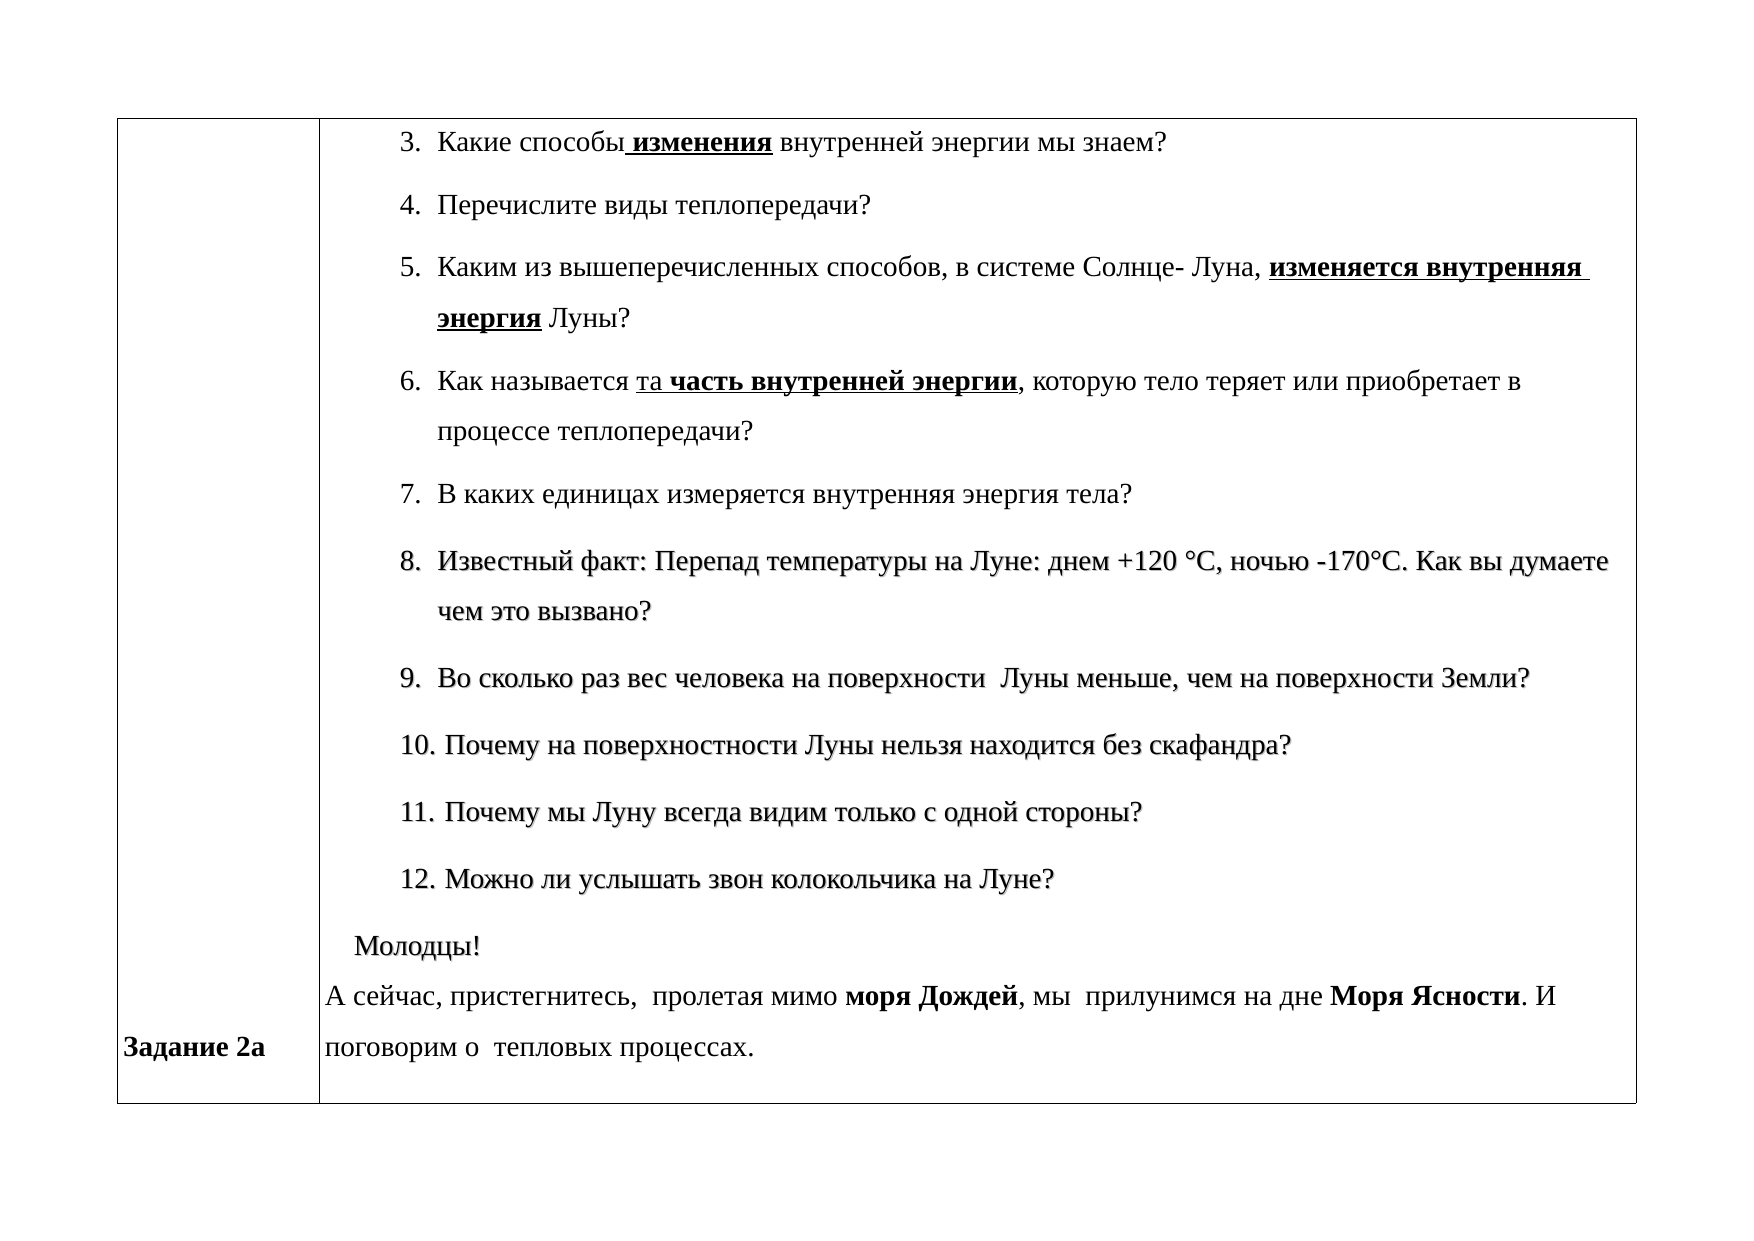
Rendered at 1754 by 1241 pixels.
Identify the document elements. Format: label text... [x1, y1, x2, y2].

table_cell Итак, компас и карта получены, старт! Рассекая космическое пространство со скоростью мысли, мы с вами произвели посадку на Луне. Прилунились мы в первом пункте - на дне «МОРЯ ХОЛОДА». И хотя лунные моря лишены воды, но они не лишены опасностей. Что же в первую очередь нам необходимо сделать, чтобы не замерзнуть на дне Моря Холода и продолжить путешествия? Ответить на этот вопрос поможет нам компас: Энергия-это способность тела совершать работу. Чтобы не замерзнуть, о какой энергии нам стоит вспомнить? ( о внутренней) задание Итак, нас ждет МОЗГОВОЙ ШТУРМ: (экипажам по очереди задают вопросы, которые прописаны на карточке 1. (Цена вопроса-1 балл) Что мы понимаем под внутренней энергией тела? От чего зависит внутренняя энергия тела? Какие способы изменения внутренней энергии мы знаем? Перечислите виды теплопередачи? Каким из вышеперечисленных способов, в системе Солнце- Луна, изменяется внутренняя энергия Луны? Как называется та часть внутренней энергии, которую тело теряет или приобретает в процессе теплопередачи? В каких единицах измеряется внутренняя энергия тела? Известный факт: Перепад температуры на Луне: днем +120 °С, ночью -170°С. Как вы думаете чем это вызвано? Во сколько раз вес человека на поверхности Луны меньше, чем на поверхности Земли? Почему на поверхностности Луны нельзя находится без скафандра? Почему мы Луну всегда видим только с одной стороны? Можно ли услышать звон колокольчика на Луне? Молодцы! А сейчас, пристегнитесь, пролетая мимо моря Дождей, мы прилунимся на дне Моря Ясности. И поговорим о тепловых процессах. У вас на столе лежат карточки № 2. Напишите на них формулы, которые позволяют нам определить количество теплоты при различных тепловых процессах. (за каждую правильную формулу +тепловой процесс экипаж получает 1 балл) Поднимите листочки. Молодцы! Следующий пункт нашего путешествия- море Изобилия. Посмотрите ещё раз на нашу карту. Какие тепловые процессы могут наблюдаться на дне морей Луны, если судить по их названию? (представитель экипажа называет и характеризует тепловой процесс) (за каждый правильный процесс-1 балл) МОРЕ ХОЛОДА - Охлаждение тел. Кристаллизация тел. МОРЕ ИЗОБИЛИЯ - Все процессы: нагревание, охлаждение, плавление, кристаллизация, испарение, конденсация. МОРЕ ПАРОВ - Испарение. МОРЕ ОБЛАКОВ - Испарение. МОРЕ ВЛАЖНОСТИ – ИСПАРЕНИЕ и КОНДЕНСАЦИЯ. МОРЕ ДОЖДЕЙ - Конденсация. Молодцы!!! Покидая Море Изобилия, прилунимся на дне Моря Паров. Чтобы развеять туман (пар) и выяснить место конечного нашего пункта путешествия по Луне, вновь обратимся к компасу: Энергия-это способность тела совершать работу. Приложим всю свою энергию, чтобы выяснить, на дне какого моря находиться площадка старта корабля для возврата на Землю. Поможет нам в этом задача-диаграмма (Карточка 3): [320, 119, 1636, 1102]
table_cell Задание 2а [118, 119, 319, 1102]
